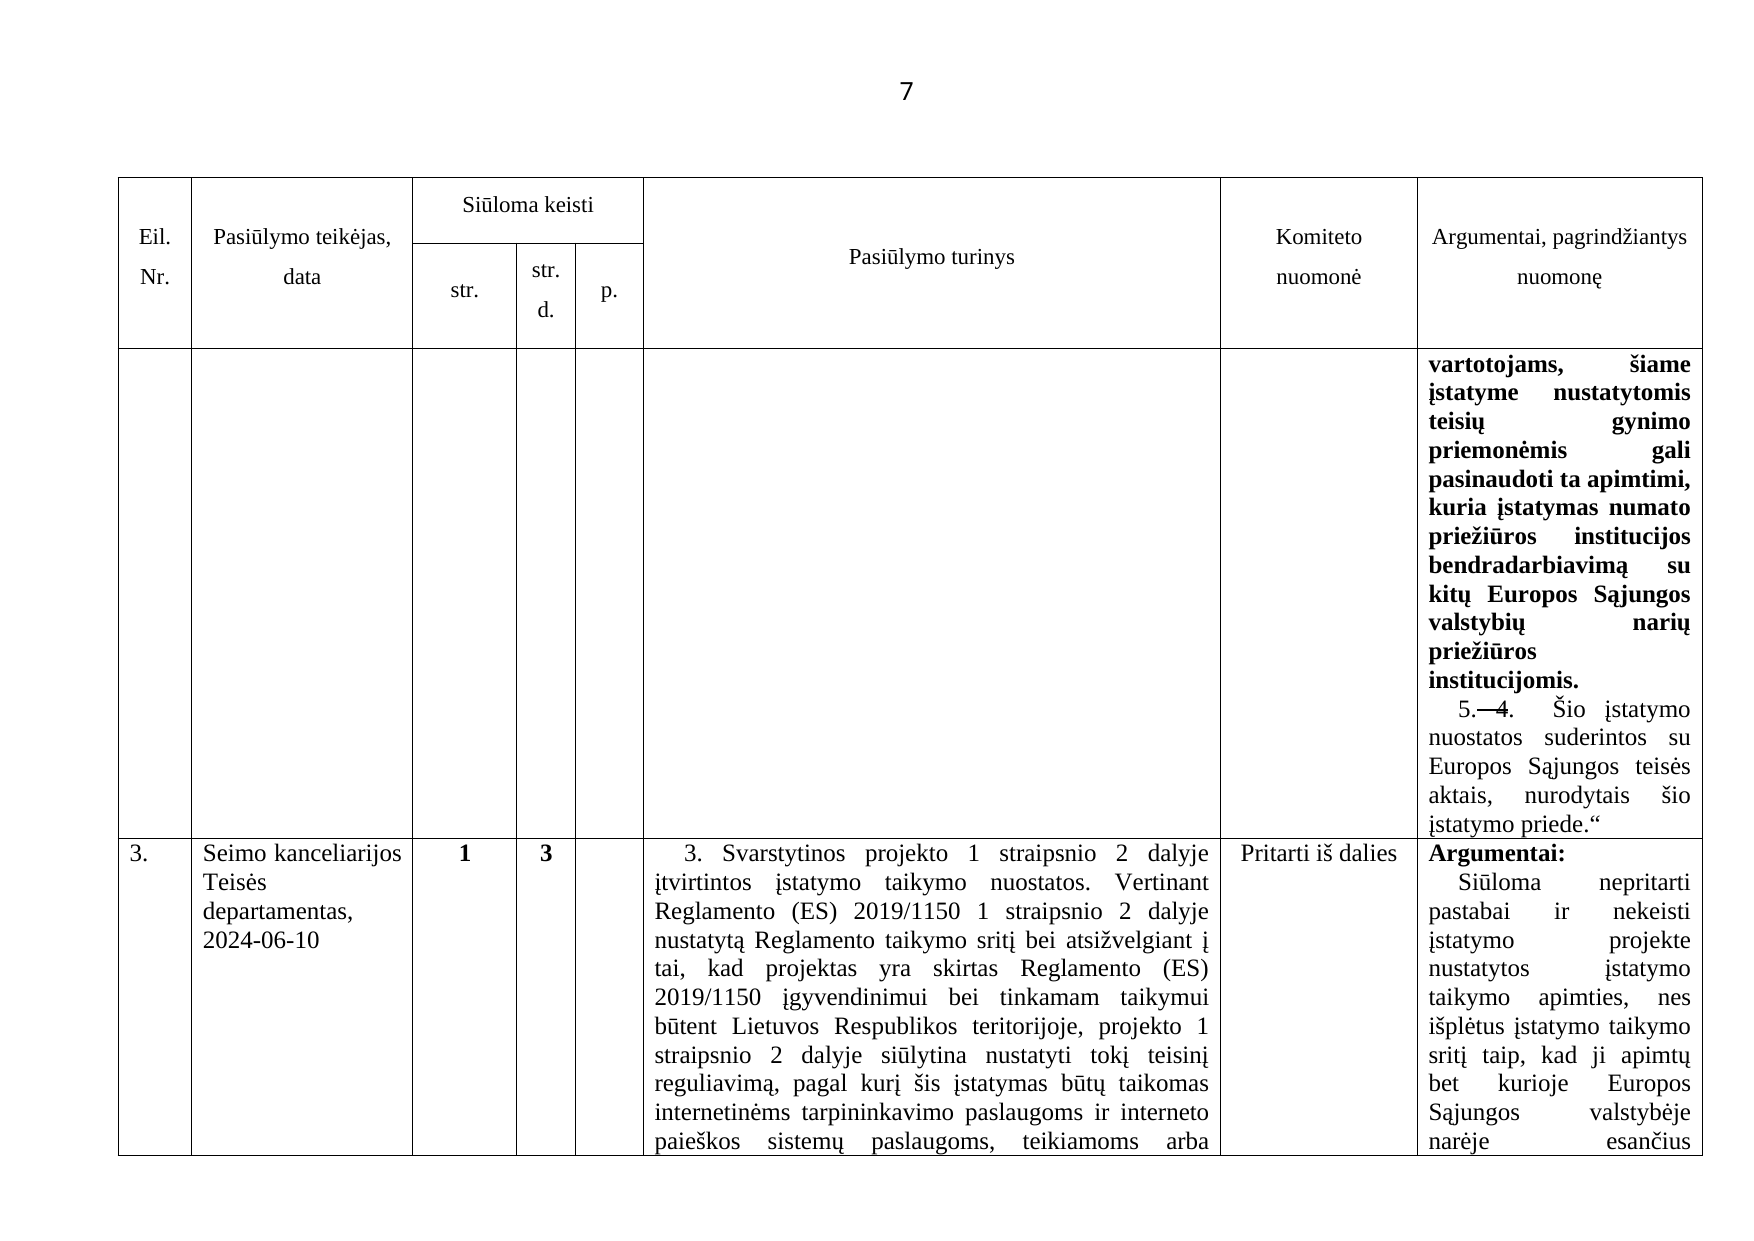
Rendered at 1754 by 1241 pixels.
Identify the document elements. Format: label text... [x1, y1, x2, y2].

table_cell [413, 349, 516, 837]
table_cell str. [413, 244, 516, 348]
table_cell Pritarti iš dalies [1221, 839, 1417, 1155]
table_cell [576, 839, 643, 1155]
table_cell Seimo kanceliarijos Teisės departamentas, 2024-06-10 [192, 839, 412, 1155]
table_cell 3. Svarstytinos projekto 1 straipsnio 2 dalyje įtvirtintos įstatymo taikymo nuostatos. Vertinant Reglamento (ES) 2019/1150 1 straipsnio 2 dalyje nustatytą Reglamento taikymo sritį bei atsižvelgiant į tai, kad projektas yra skirtas Reglamento (ES) 2019/1150 įgyvendinimui bei tinkamam taikymui būtent Lietuvos Respublikos teritorijoje, projekto 1 straipsnio 2 dalyje siūlytina nustatyti tokį teisinį reguliavimą, pagal kurį šis įstatymas būtų taikomas internetinėms tarpininkavimo paslaugoms ir interneto paieškos sistemų paslaugoms, teikiamoms arba [644, 839, 1220, 1155]
table_header Pasiūlymo teikėjas, data [192, 178, 412, 348]
table_header Eil. Nr. [119, 178, 191, 348]
table_cell [1221, 349, 1417, 837]
table_cell 3. [119, 839, 191, 1155]
table_cell 3 [517, 839, 575, 1155]
table_cell [517, 349, 575, 837]
table_cell p. [576, 244, 643, 348]
table_header Pasiūlymo turinys [644, 178, 1220, 348]
table_cell [119, 349, 191, 837]
table_cell str. d. [517, 244, 575, 348]
table_cell [644, 349, 1220, 837]
table_cell vartotojams, šiame įstatyme nustatytomis teisių gynimo priemonėmis gali pasinaudoti ta apimtimi, kuria įstatymas numato priežiūros institucijos bendradarbiavimą su kitų Europos Sąjungos valstybių narių priežiūros institucijomis. 5. 4. Šio įstatymo nuostatos suderintos su Europos Sąjungos teisės aktais, nurodytais šio įstatymo priede.“ [1418, 349, 1702, 837]
table_cell 1 [413, 839, 516, 1155]
table_header Argumentai, pagrindžiantys nuomonę [1418, 178, 1702, 348]
table_cell [576, 349, 643, 837]
table_header Siūloma keisti [413, 178, 643, 243]
table_cell Argumentai: Siūloma nepritarti pastabai ir nekeisti įstatymo projekte nustatytos įstatymo taikymo apimties, nes išplėtus įstatymo taikymo sritį taip, kad ji apimtų bet kurioje Europos Sąjungos valstybėje narėje esančius [1418, 839, 1702, 1155]
table_header Komiteto nuomonė [1221, 178, 1417, 348]
table_cell [192, 349, 412, 837]
